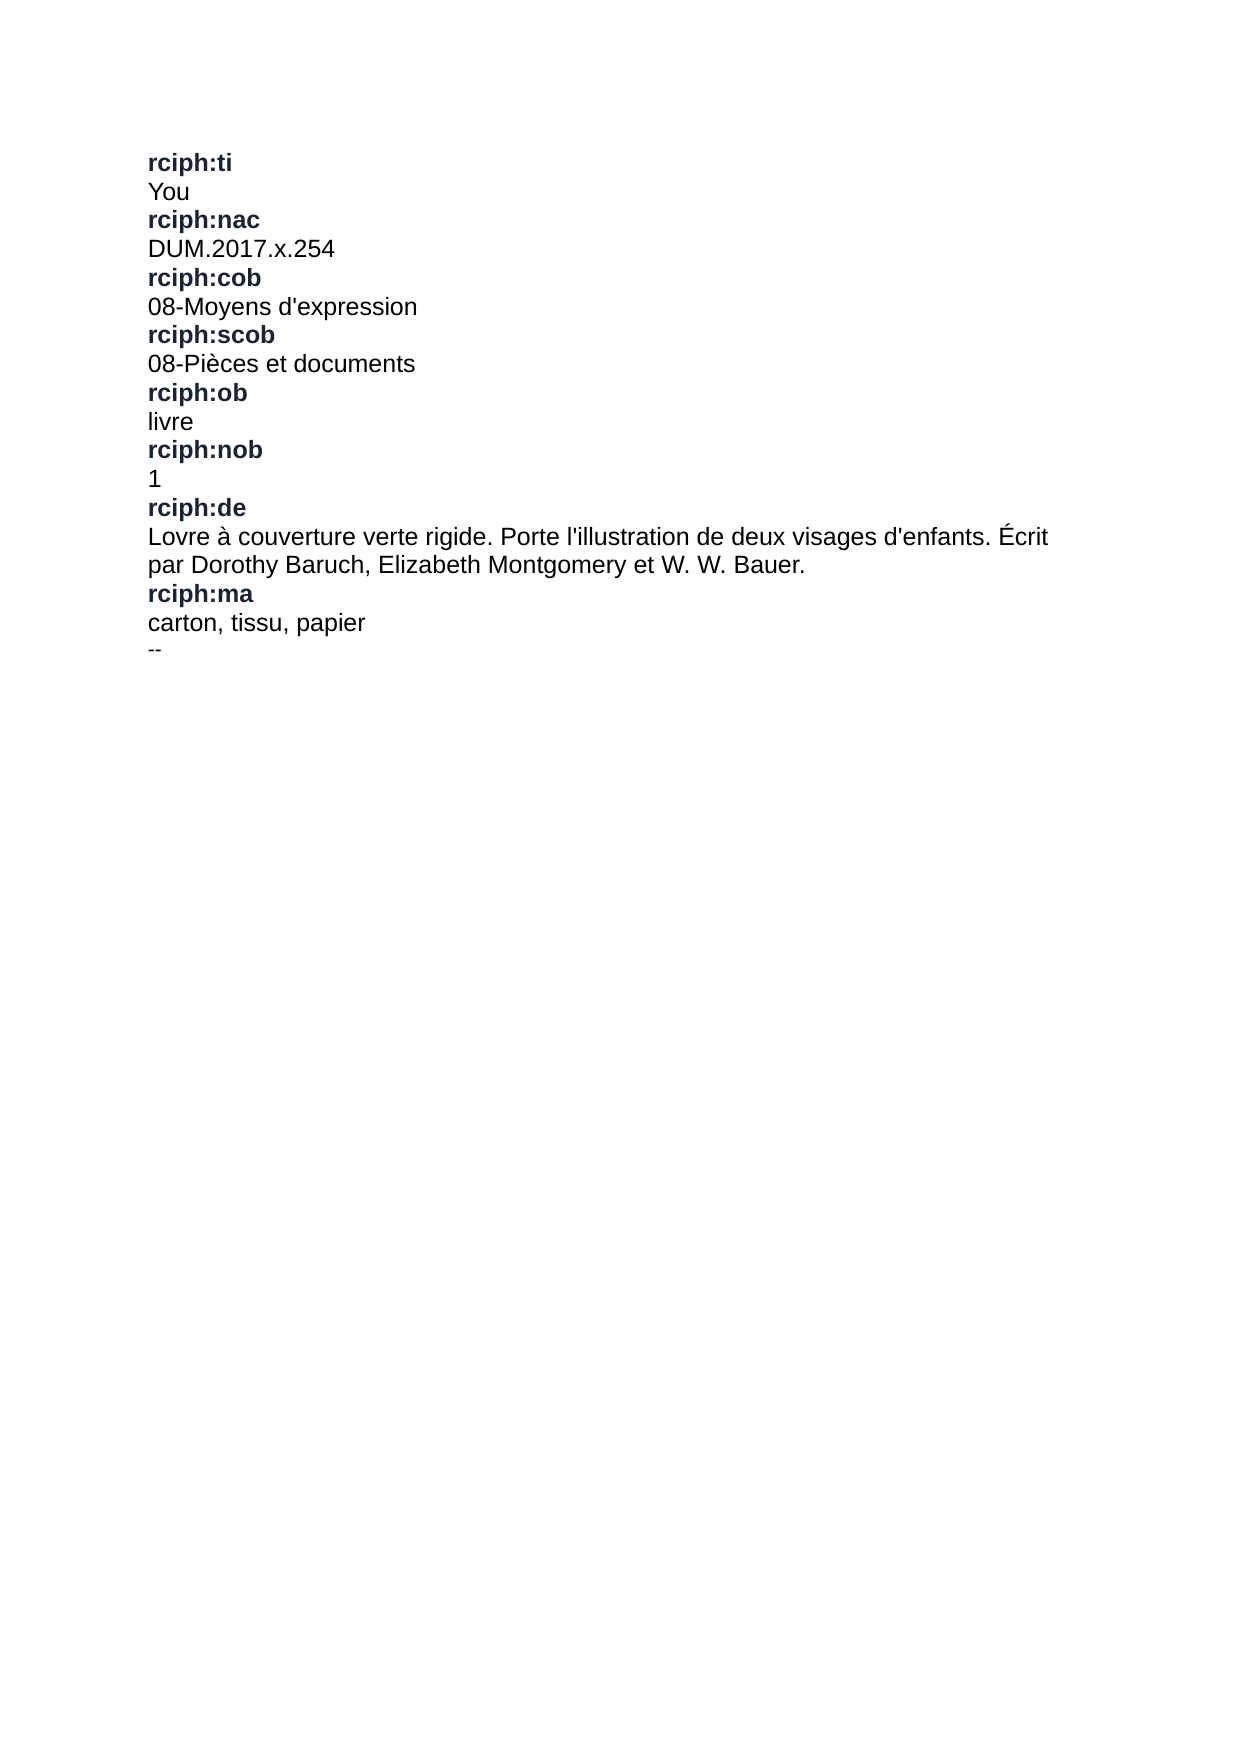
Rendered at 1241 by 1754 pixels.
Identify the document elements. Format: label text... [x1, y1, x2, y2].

text Lovre à couverture verte rigide. Porte l'illustration de deux visages d'enfants. Écrit par Dorothy Baruch, Elizabeth Montgomery et W. W. Bauer. [148, 521, 1092, 579]
text rciph:cob [148, 263, 1092, 291]
text rciph:nac [148, 205, 1092, 234]
text rciph:ma [148, 579, 1092, 608]
text 08-Moyens d'expression [148, 291, 1092, 320]
text You [148, 176, 1092, 205]
text rciph:scob [148, 320, 1092, 349]
text livre [148, 406, 1092, 435]
text rciph:nob [148, 435, 1092, 464]
text DUM.2017.x.254 [148, 234, 1092, 263]
text -- [148, 636, 1092, 660]
text rciph:ob [148, 378, 1092, 406]
text rciph:de [148, 493, 1092, 521]
text 1 [148, 464, 1092, 493]
text 08-Pièces et documents [148, 349, 1092, 378]
text carton, tissu, papier [148, 608, 1092, 636]
text rciph:ti [148, 148, 1092, 176]
